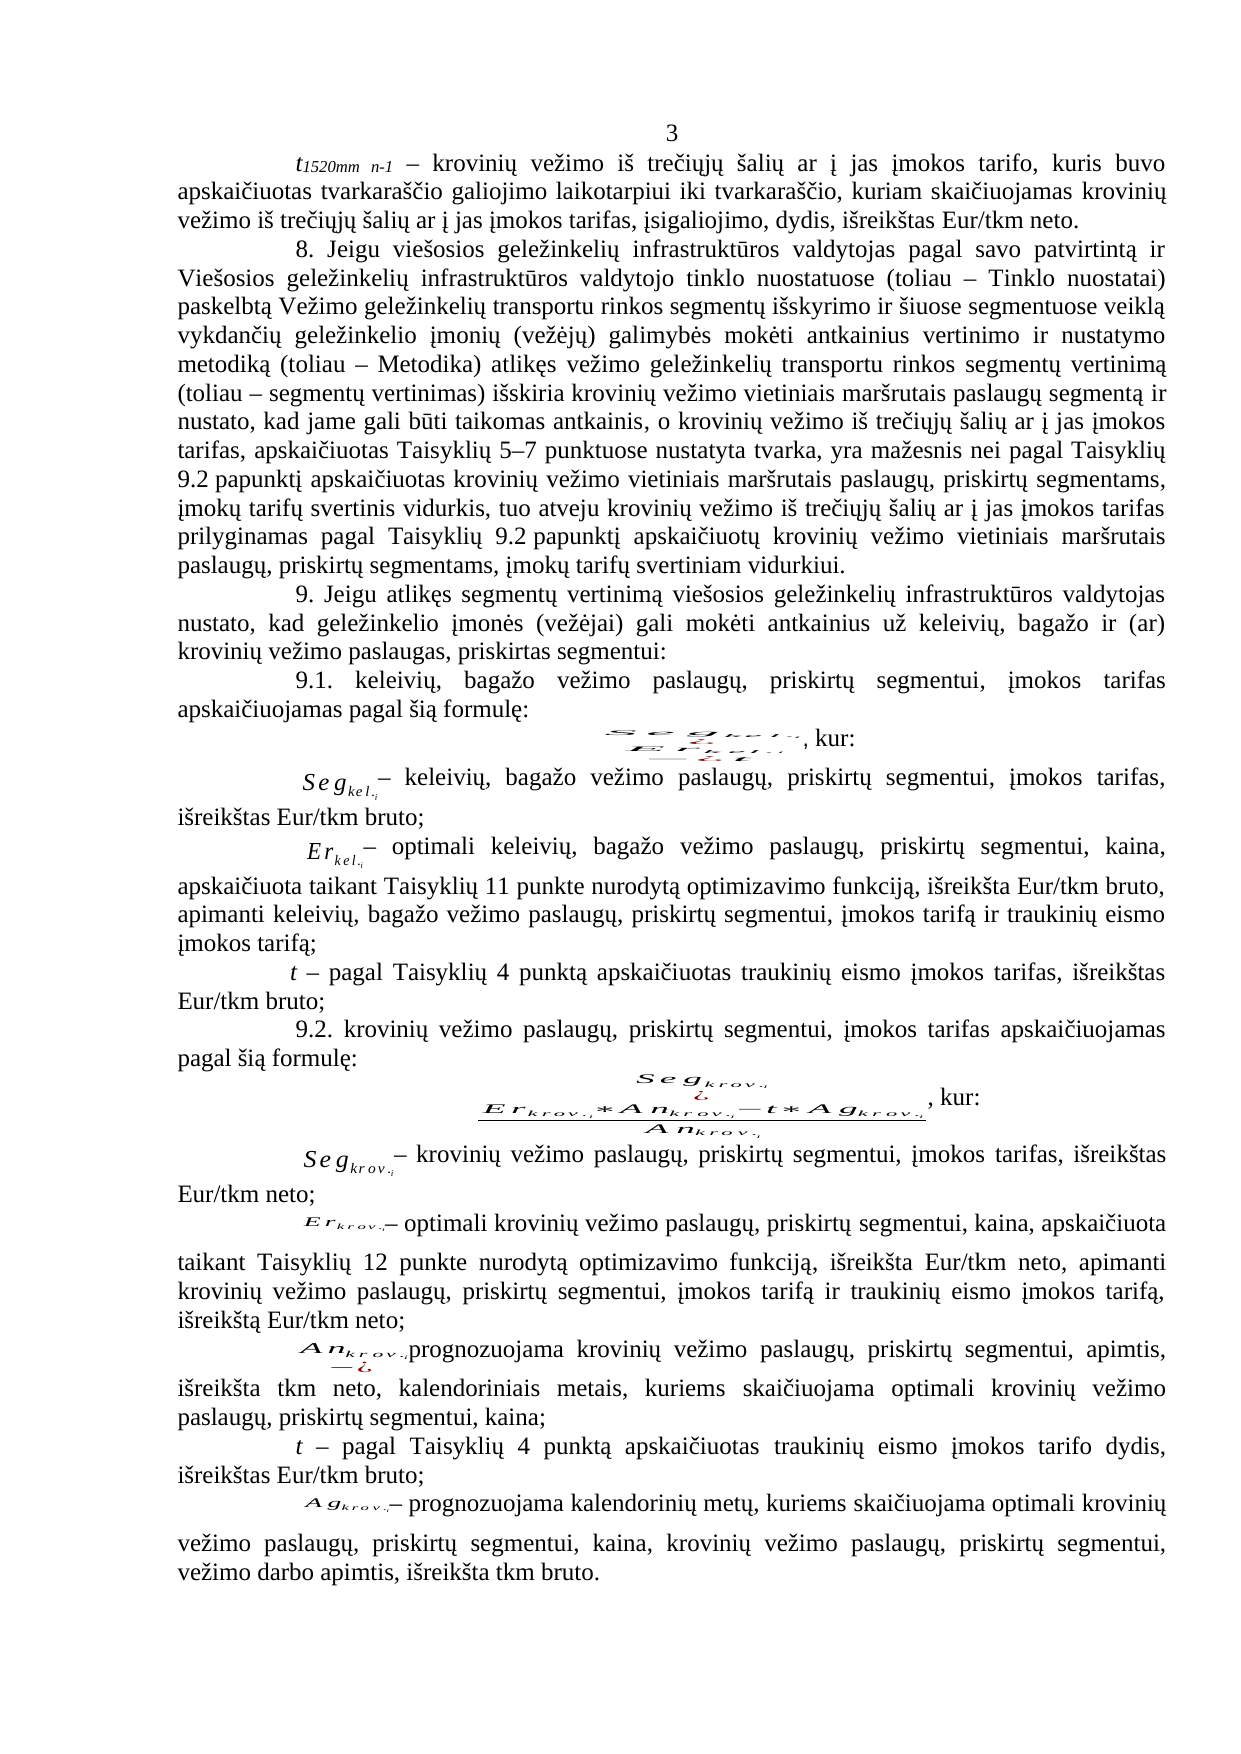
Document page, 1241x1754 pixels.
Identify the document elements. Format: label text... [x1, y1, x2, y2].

text – keleivių, bagažo vežimo paslaugų, priskirtų segmentui, įmokos tarifas, išreikštas Eur/tkm bruto; [177, 762, 1166, 831]
text – krovinių vežimo paslaugų, priskirtų segmentui, įmokos tarifas, išreikštas Eur/tkm neto; [177, 1139, 1166, 1208]
text , kur: [177, 723, 1166, 762]
text 9. Jeigu atlikęs segmentų vertinimą viešosios geležinkelių infrastruktūros valdytojas nustato, kad geležinkelio įmonės (vežėjai) gali mokėti antkainius už keleivių, bagažo ir (ar) krovinių vežimo paslaugas, priskirtas segmentui: [177, 579, 1166, 665]
text – prognozuojama kalendorinių metų, kuriems skaičiuojama optimali krovinių vežimo paslaugų, priskirtų segmentui, kaina, krovinių vežimo paslaugų, priskirtų segmentui, vežimo darbo apimtis, išreikšta tkm bruto. [177, 1488, 1166, 1586]
text , kur: [177, 1072, 1166, 1139]
text 8. Jeigu viešosios geležinkelių infrastruktūros valdytojas pagal savo patvirtintą ir Viešosios geležinkelių infrastruktūros valdytojo tinklo nuostatuose (toliau – Tinklo nuostatai) paskelbtą Vežimo geležinkelių transportu rinkos segmentų išskyrimo ir šiuose segmentuose veiklą vykdančių geležinkelio įmonių (vežėjų) galimybės mokėti antkainius vertinimo ir nustatymo metodiką (toliau – Metodika) atlikęs vežimo geležinkelių transportu rinkos segmentų vertinimą (toliau – segmentų vertinimas) išskiria krovinių vežimo vietiniais maršrutais paslaugų segmentą ir nustato, kad jame gali būti taikomas antkainis, o krovinių vežimo iš trečiųjų šalių ar į jas įmokos tarifas, apskaičiuotas Taisyklių 5–7 punktuose nustatyta tvarka, yra mažesnis nei pagal Taisyklių 9.2 papunktį apskaičiuotas krovinių vežimo vietiniais maršrutais paslaugų, priskirtų segmentams, įmokų tarifų svertinis vidurkis, tuo atveju krovinių vežimo iš trečiųjų šalių ar į jas įmokos tarifas prilyginamas pagal Taisyklių 9.2 papunktį apskaičiuotų krovinių vežimo vietiniais maršrutais paslaugų, priskirtų segmentams, įmokų tarifų svertiniam vidurkiui. [177, 234, 1166, 579]
text t – pagal Taisyklių 4 punktą apskaičiuotas traukinių eismo įmokos tarifas, išreikštas Eur/tkm bruto; [177, 957, 1166, 1014]
text t1520mm n-1 – krovinių vežimo iš trečiųjų šalių ar į jas įmokos tarifo, kuris buvo apskaičiuotas tvarkaraščio galiojimo laikotarpiui iki tvarkaraščio, kuriam skaičiuojamas krovinių vežimo iš trečiųjų šalių ar į jas įmokos tarifas, įsigaliojimo, dydis, išreikštas Eur/tkm neto. [177, 148, 1166, 234]
text 9.1. keleivių, bagažo vežimo paslaugų, priskirtų segmentui, įmokos tarifas apskaičiuojamas pagal šią formulę: [177, 665, 1166, 723]
text t – pagal Taisyklių 4 punktą apskaičiuotas traukinių eismo įmokos tarifo dydis, išreikštas Eur/tkm bruto; [177, 1431, 1166, 1488]
text prognozuojama krovinių vežimo paslaugų, priskirtų segmentui, apimtis, išreikšta tkm neto, kalendoriniais metais, kuriems skaičiuojama optimali krovinių vežimo paslaugų, priskirtų segmentui, kaina; [177, 1334, 1166, 1431]
text – optimali krovinių vežimo paslaugų, priskirtų segmentui, kaina, apskaičiuota taikant Taisyklių 12 punkte nurodytą optimizavimo funkciją, išreikšta Eur/tkm neto, apimanti krovinių vežimo paslaugų, priskirtų segmentui, įmokos tarifą ir traukinių eismo įmokos tarifą, išreikštą Eur/tkm neto; [177, 1208, 1166, 1334]
text – optimali keleivių, bagažo vežimo paslaugų, priskirtų segmentui, kaina, apskaičiuota taikant Taisyklių 11 punkte nurodytą optimizavimo funkciją, išreikšta Eur/tkm bruto, apimanti keleivių, bagažo vežimo paslaugų, priskirtų segmentui, įmokos tarifą ir traukinių eismo įmokos tarifą; [177, 831, 1166, 957]
text 9.2. krovinių vežimo paslaugų, priskirtų segmentui, įmokos tarifas apskaičiuojamas pagal šią formulę: [177, 1014, 1166, 1072]
